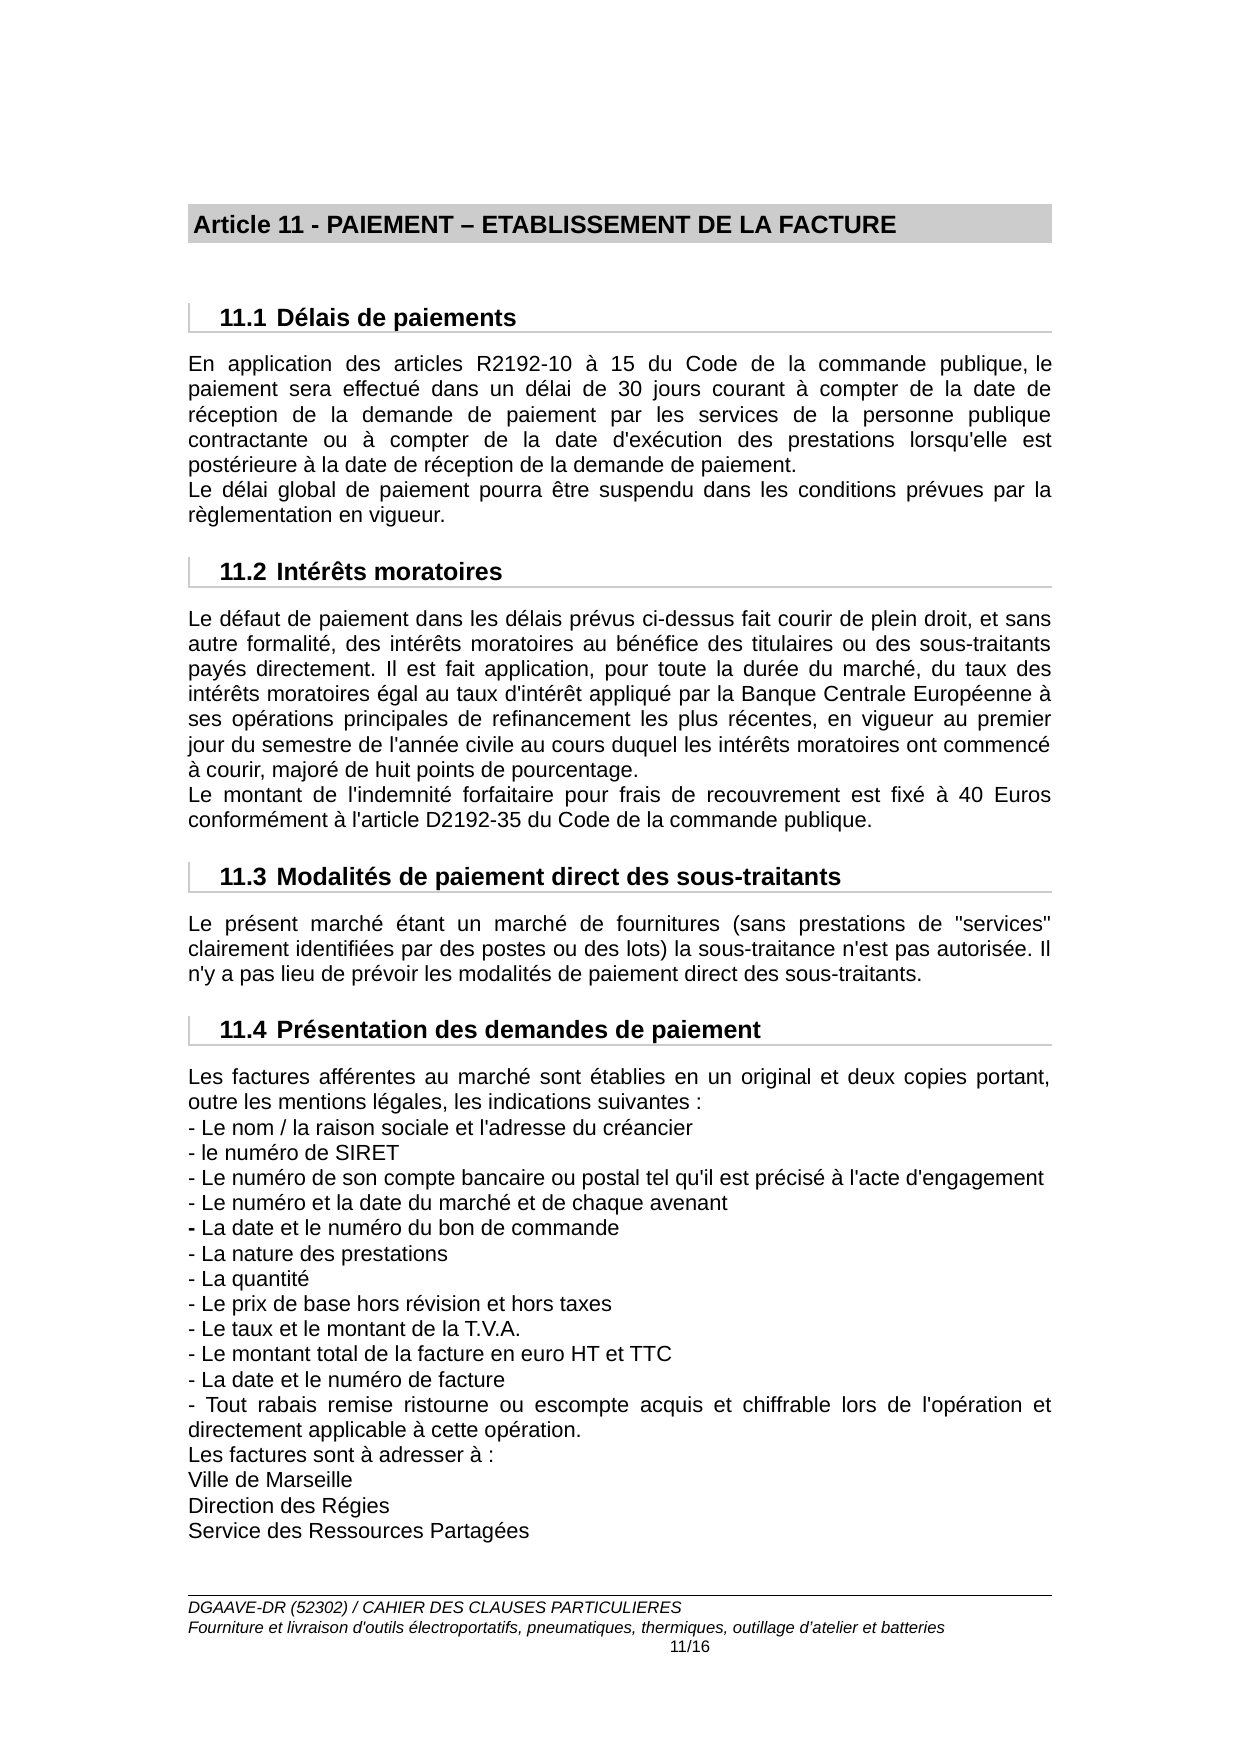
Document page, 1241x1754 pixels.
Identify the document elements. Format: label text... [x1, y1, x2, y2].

text Le délai global de paiement pourra être suspendu dans les conditions prévues par la règlementation en vigueur. [188, 477, 1052, 527]
subtitle Intérêts moratoires [190, 557, 1052, 586]
text - Le taux et le montant de la T.V.A. [188, 1316, 1052, 1341]
text - La date et le numéro du bon de commande [188, 1215, 1052, 1241]
text - Le numéro et la date du marché et de chaque avenant [188, 1190, 1052, 1215]
subtitle Modalités de paiement direct des sous-traitants [190, 862, 1052, 891]
text En application des articles R2192-10 à 15 du Code de la commande publique, le paiement sera effectué dans un délai de 30 jours courant à compter de la date de réception de la demande de paiement par les services de la personne publique contractante ou à compter de la date d'exécution des prestations lorsqu'elle est postérieure à la date de réception de la demande de paiement. [188, 351, 1052, 477]
text Le présent marché étant un marché de fournitures (sans prestations de "services" clairement identifiées par des postes ou des lots) la sous-traitance n'est pas autorisée. Il n'y a pas lieu de prévoir les modalités de paiement direct des sous-traitants. [188, 910, 1052, 986]
text - Le numéro de son compte bancaire ou postal tel qu'il est précisé à l'acte d'engagement [188, 1165, 1052, 1190]
text - La quantité [188, 1266, 1052, 1291]
subtitle PAIEMENT – ETABLISSEMENT DE LA FACTURE [190, 207, 1050, 241]
text - Le nom / la raison sociale et l'adresse du créancier [188, 1114, 1052, 1140]
text - Le prix de base hors révision et hors taxes [188, 1291, 1052, 1316]
text Le montant de l'indemnité forfaitaire pour frais de recouvrement est fixé à 40 Euros conformément à l'article D2192-35 du Code de la commande publique. [188, 782, 1052, 832]
text - Le montant total de la facture en euro HT et TTC [188, 1341, 1052, 1367]
text Les factures sont à adresser à : [188, 1442, 1052, 1467]
text Direction des Régies [188, 1493, 1052, 1518]
subtitle Délais de paiements [188, 302, 1052, 331]
text Ville de Marseille [188, 1467, 1052, 1493]
text - La nature des prestations [188, 1241, 1052, 1266]
subtitle Présentation des demandes de paiement [190, 1016, 1052, 1044]
text - le numéro de SIRET [188, 1140, 1052, 1165]
text Les factures afférentes au marché sont établies en un original et deux copies portant, outre les mentions légales, les indications suivantes : [188, 1064, 1052, 1114]
text Le défaut de paiement dans les délais prévus ci-dessus fait courir de plein droit, et sans autre formalité, des intérêts moratoires au bénéfice des titulaires ou des sous-traitants payés directement. Il est fait application, pour toute la durée du marché, du taux des intérêts moratoires égal au taux d'intérêt appliqué par la Banque Centrale Européenne à ses opérations principales de refinancement les plus récentes, en vigueur au premier jour du semestre de l'année civile au cours duquel les intérêts moratoires ont commencé à courir, majoré de huit points de pourcentage. [188, 606, 1052, 782]
text - La date et le numéro de facture [188, 1367, 1052, 1392]
text - Tout rabais remise ristourne ou escompte acquis et chiffrable lors de l'opération et directement applicable à cette opération. [188, 1392, 1052, 1442]
text Service des Ressources Partagées [188, 1518, 1052, 1543]
